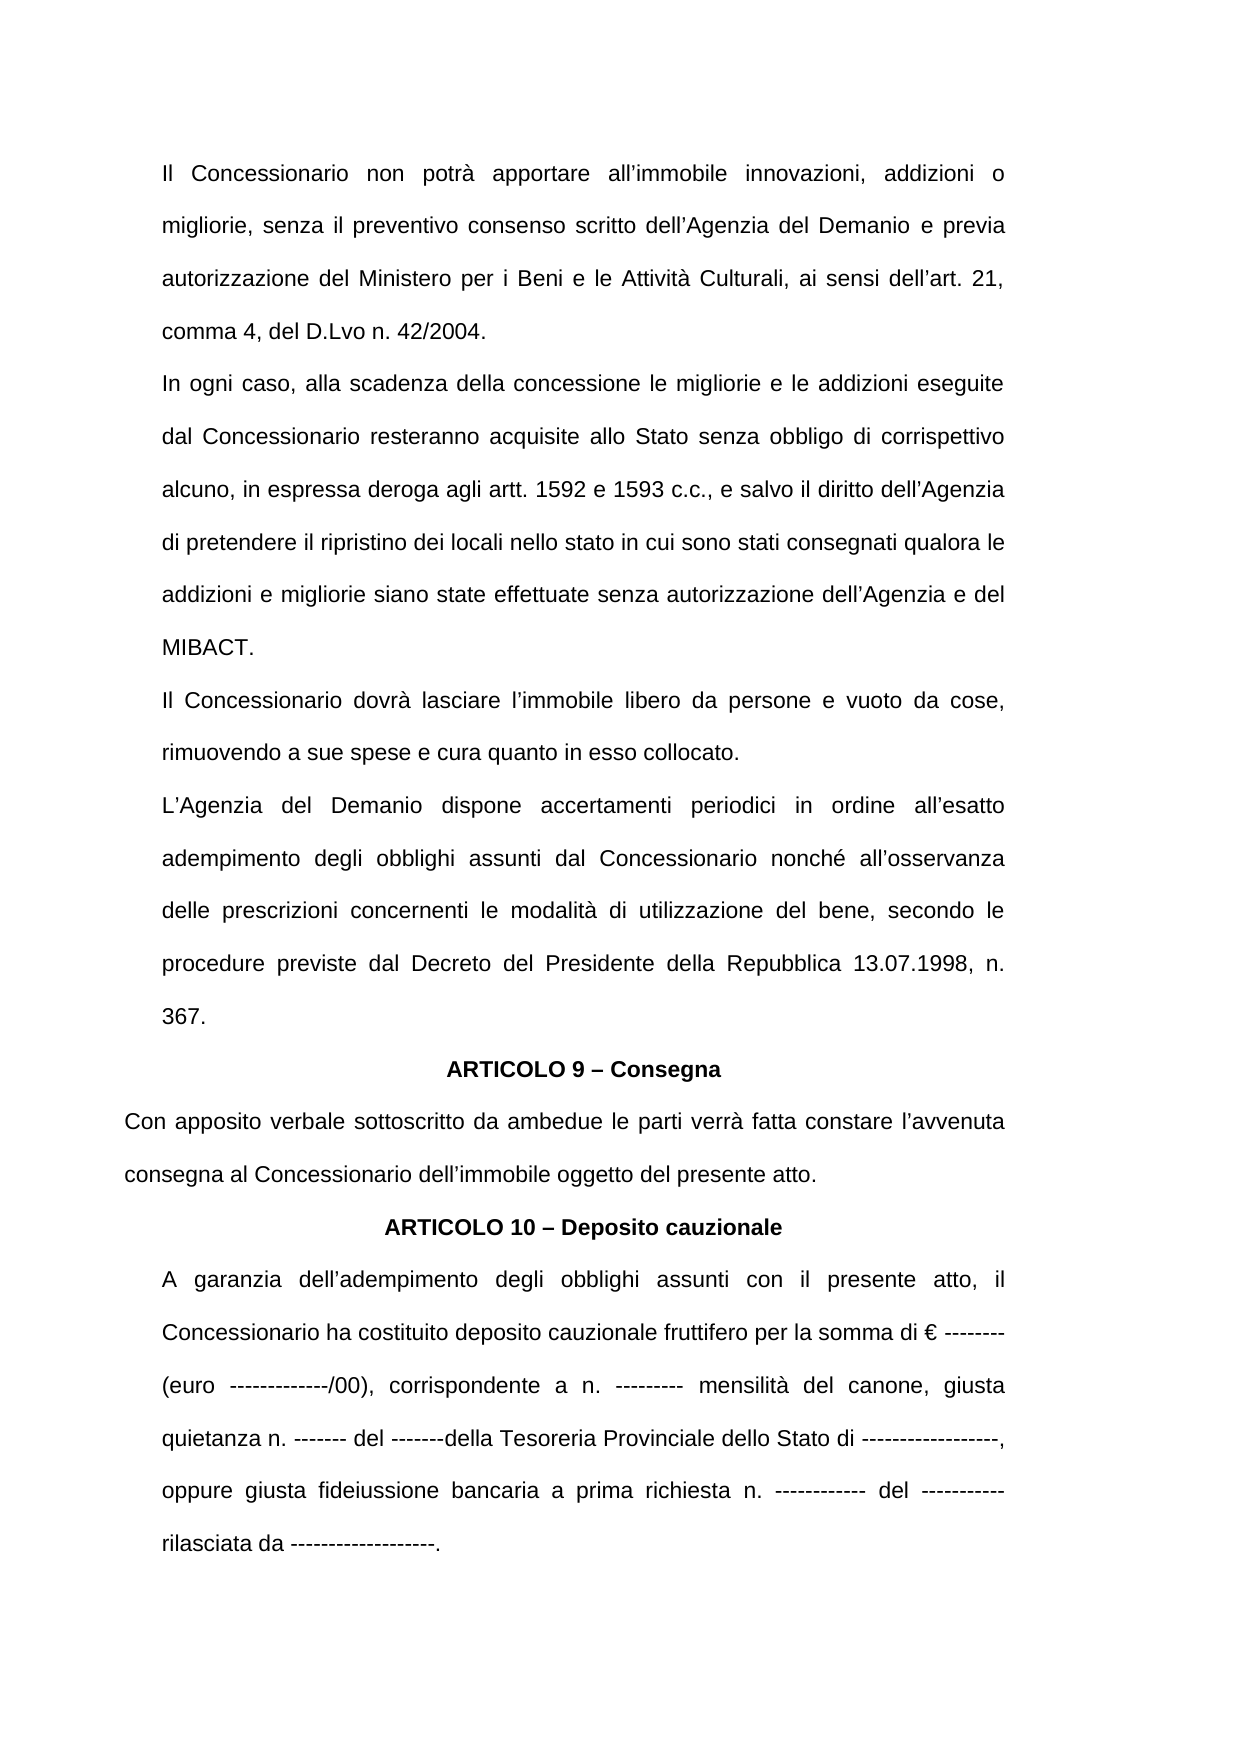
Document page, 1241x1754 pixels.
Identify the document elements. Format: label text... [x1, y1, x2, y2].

text Il Concessionario non potrà apportare all’immobile innovazioni, addizioni o migliorie, senza il preventivo consenso scritto dell’Agenzia del Demanio e previa autorizzazione del Ministero per i Beni e le Attività Culturali, ai sensi dell’art. 21, comma 4, del D.Lvo n. 42/2004. [162, 159, 1005, 344]
text L’Agenzia del Demanio dispone accertamenti periodici in ordine all’esatto adempimento degli obblighi assunti dal Concessionario nonché all’osservanza delle prescrizioni concernenti le modalità di utilizzazione del bene, secondo le procedure previste dal Decreto del Presidente della Repubblica 13.07.1998, n. 367. [162, 792, 1005, 1029]
text ARTICOLO 10 – Deposito cauzionale [162, 1214, 1005, 1240]
text ARTICOLO 9 – Consegna [162, 1056, 1005, 1082]
text In ogni caso, alla scadenza della concessione le migliorie e le addizioni eseguite dal Concessionario resteranno acquisite allo Stato senza obbligo di corrispettivo alcuno, in espressa deroga agli artt. 1592 e 1593 c.c., e salvo il diritto dell’Agenzia di pretendere il ripristino dei locali nello stato in cui sono stati consegnati qualora le addizioni e migliorie siano state effettuate senza autorizzazione dell’Agenzia e del MIBACT. [162, 370, 1005, 660]
text Il Concessionario dovrà lasciare l’immobile libero da persone e vuoto da cose, rimuovendo a sue spese e cura quanto in esso collocato. [162, 687, 1005, 766]
text Con apposito verbale sottoscritto da ambedue le parti verrà fatta constare l’avvenuta consegna al Concessionario dell’immobile oggetto del presente atto. [124, 1108, 1005, 1187]
text A garanzia dell’adempimento degli obblighi assunti con il presente atto, il Concessionario ha costituito deposito cauzionale fruttifero per la somma di € --------(euro -------------/00), corrispondente a n. --------- mensilità del canone, giusta quietanza n. ------- del -------della Tesoreria Provinciale dello Stato di ------------------, oppure giusta fideiussione bancaria a prima richiesta n. ------------ del ----------- rilasciata da -------------------. [162, 1266, 1005, 1556]
